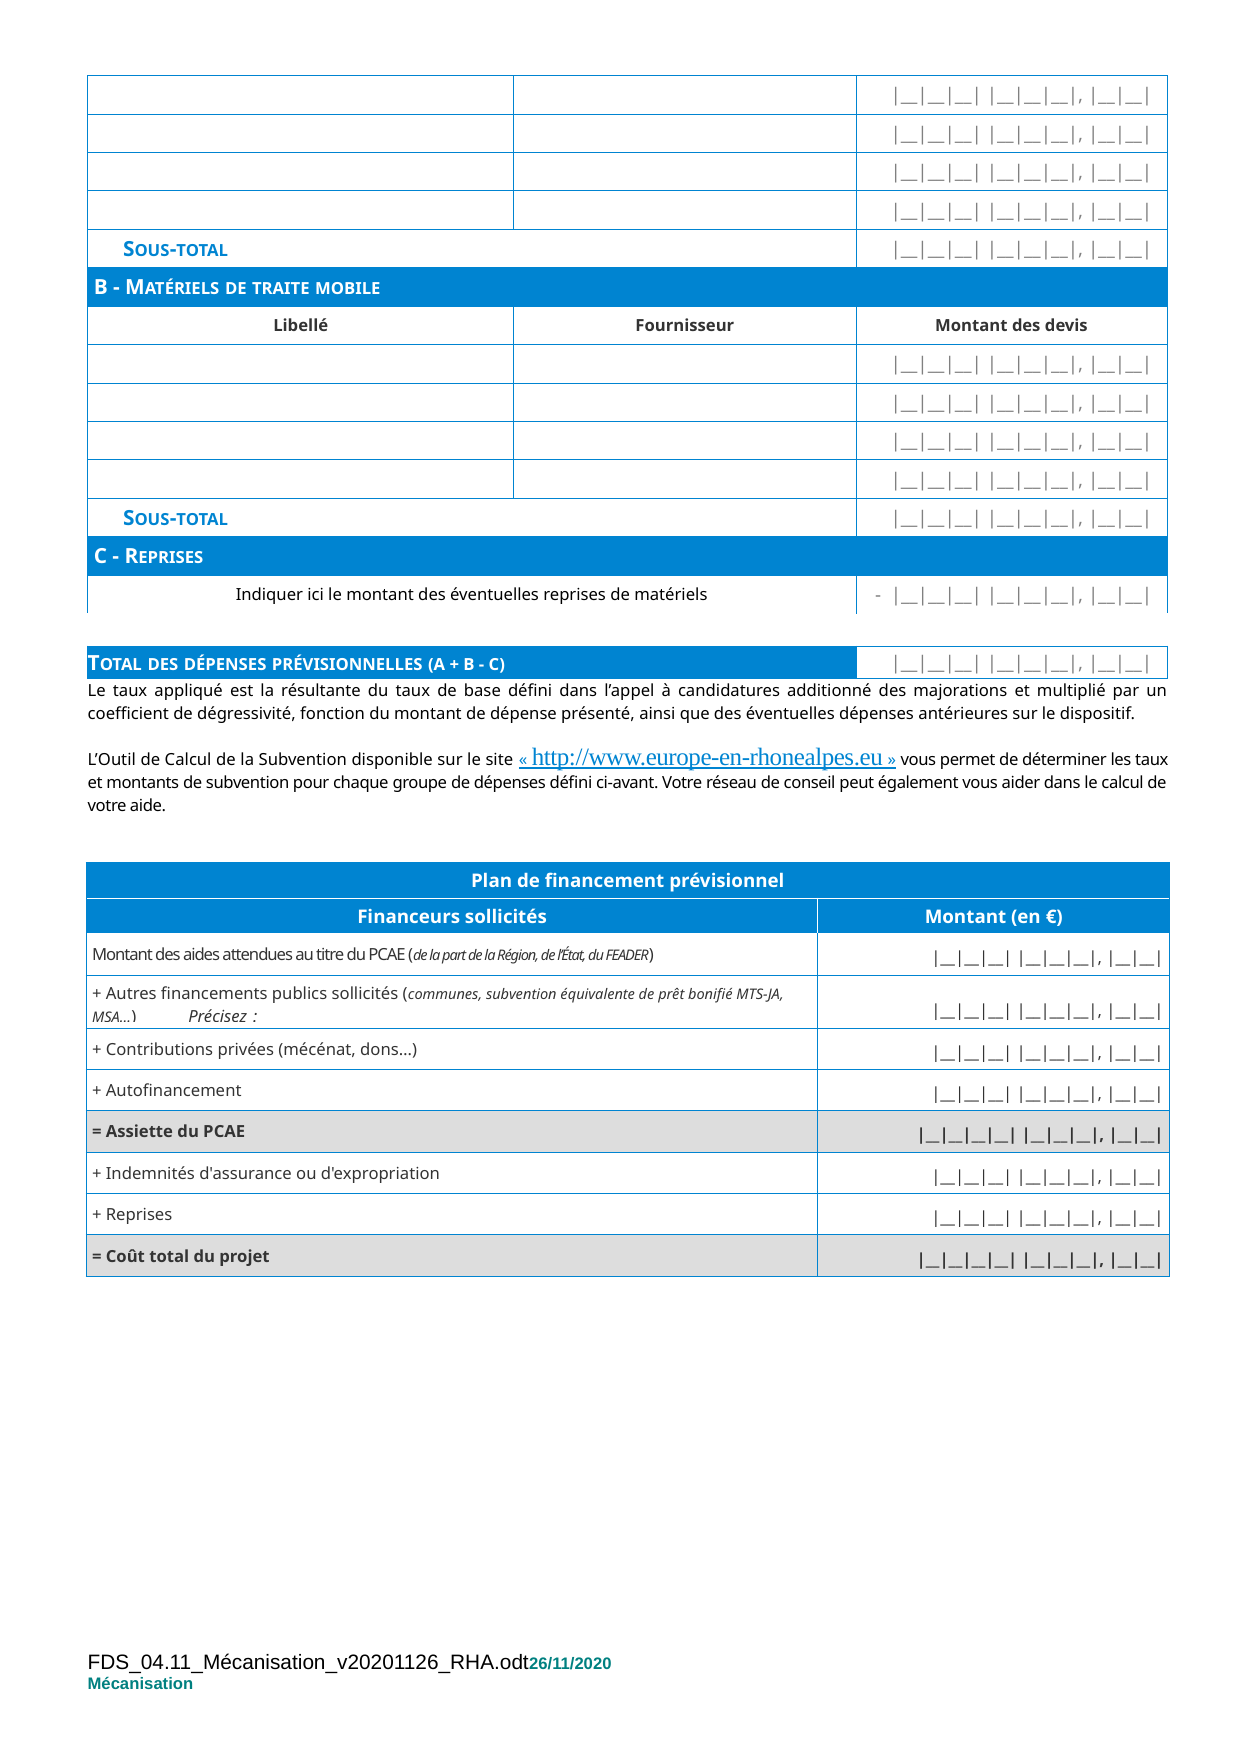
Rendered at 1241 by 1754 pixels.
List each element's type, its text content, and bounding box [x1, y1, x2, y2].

table_cell Total des dépenses prévisionnelles (A + B - C) [88, 647, 856, 678]
table_cell [514, 460, 856, 498]
table_cell |__|__|__| |__|__|__|, |__|__| [857, 153, 1167, 190]
table_cell Financeurs sollicités [87, 899, 817, 933]
table_cell |__|__|__| |__|__|__|, |__|__| [857, 115, 1167, 152]
table_cell = Coût total du projet [87, 1235, 817, 1276]
table_cell [514, 153, 856, 190]
text L’Outil de Calcul de la Subvention disponible sur le site « http://www.europe-en-rhonealpes.eu » vous permet de déterminer les taux et montants de subvention pour chaque groupe de dépenses défini ci-avant. Votre réseau de conseil peut également vous aider dans le calcul de votre aide. [87, 742, 1169, 816]
table_cell [88, 153, 513, 190]
table_cell |__|__|__| |__|__|__|, |__|__| [857, 191, 1167, 229]
table_cell |__|__|__| |__|__|__|, |__|__| [857, 647, 1167, 678]
table_cell |__|__|__| |__|__|__|, |__|__| [857, 460, 1167, 498]
table_cell [88, 384, 513, 421]
table_cell [514, 76, 856, 113]
table_cell [88, 191, 513, 229]
table_cell + Reprises [87, 1194, 817, 1234]
table_cell Montant (en €) [818, 899, 1169, 933]
table_cell [514, 384, 856, 421]
table_cell |__|__|__| |__|__|__|, |__|__| [818, 1153, 1169, 1193]
table_cell Montant des devis [857, 307, 1167, 344]
table_cell [514, 115, 856, 152]
table_cell |__|__|__| |__|__|__|, |__|__| [857, 422, 1167, 459]
table_cell |__|__|__|__| |__|__|__|, |__|__| [818, 1111, 1169, 1152]
table_cell C - Reprises [88, 537, 1167, 575]
table_cell = Assiette du PCAE [87, 1111, 817, 1152]
table_cell [88, 422, 513, 459]
table_cell Sous-total [88, 499, 856, 536]
table_cell + Autofinancement [87, 1070, 817, 1110]
table_cell |__|__|__| |__|__|__|, |__|__| [818, 1194, 1169, 1234]
table_cell |__|__|__| |__|__|__|, |__|__| [857, 345, 1167, 382]
table_cell [88, 614, 1167, 646]
table_cell Libellé [88, 307, 513, 344]
table_cell |__|__|__| |__|__|__|, |__|__| [857, 384, 1167, 421]
table_cell + Indemnités d'assurance ou d'expropriation [87, 1153, 817, 1193]
table_cell [514, 345, 856, 382]
table_cell [88, 345, 513, 382]
text Le taux appliqué est la résultante du taux de base défini dans l’appel à candidatures additionné des majorations et multiplié par un coefficient de dégressivité, fonction du montant de dépense présenté, ainsi que des éventuelles dépenses antérieures sur le dispositif. [87, 679, 1169, 724]
table_cell |__|__|__| |__|__|__|, |__|__| [818, 976, 1169, 1028]
table_header Plan de financement prévisionnel [87, 863, 1169, 898]
table_cell Fournisseur [514, 307, 856, 344]
table_cell |__|__|__| |__|__|__|, |__|__| [818, 1070, 1169, 1110]
table_cell [514, 422, 856, 459]
table_cell |__|__|__| |__|__|__|, |__|__| [818, 934, 1169, 974]
table_cell [88, 115, 513, 152]
table_cell [514, 191, 856, 229]
table_cell Montant des aides attendues au titre du PCAE (de la part de la Région, de l’État, du FEADER) [87, 934, 817, 974]
table_cell |__|__|__| |__|__|__|, |__|__| [857, 230, 1167, 267]
table_cell |__|__|__| |__|__|__|, |__|__| [857, 76, 1167, 113]
table_cell + Autres financements publics sollicités (communes, subvention équivalente de prêt bonifié MTS-JA, MSA…) Précisez : [87, 976, 817, 1028]
table_cell |__|__|__| |__|__|__|, |__|__| [857, 499, 1167, 536]
table_cell Sous-total [88, 230, 856, 267]
table_cell [88, 76, 513, 113]
table_cell |__|__|__| |__|__|__|, |__|__| [818, 1029, 1169, 1069]
table_cell [88, 460, 513, 498]
table_cell |__|__|__|__| |__|__|__|, |__|__| [818, 1235, 1169, 1276]
table_cell B - Matériels de traite mobile [88, 268, 1167, 306]
table_cell + Contributions privées (mécénat, dons…) [87, 1029, 817, 1069]
table_cell Indiquer ici le montant des éventuelles reprises de matériels [88, 576, 856, 613]
table_cell - |__|__|__| |__|__|__|, |__|__| [857, 576, 1167, 613]
